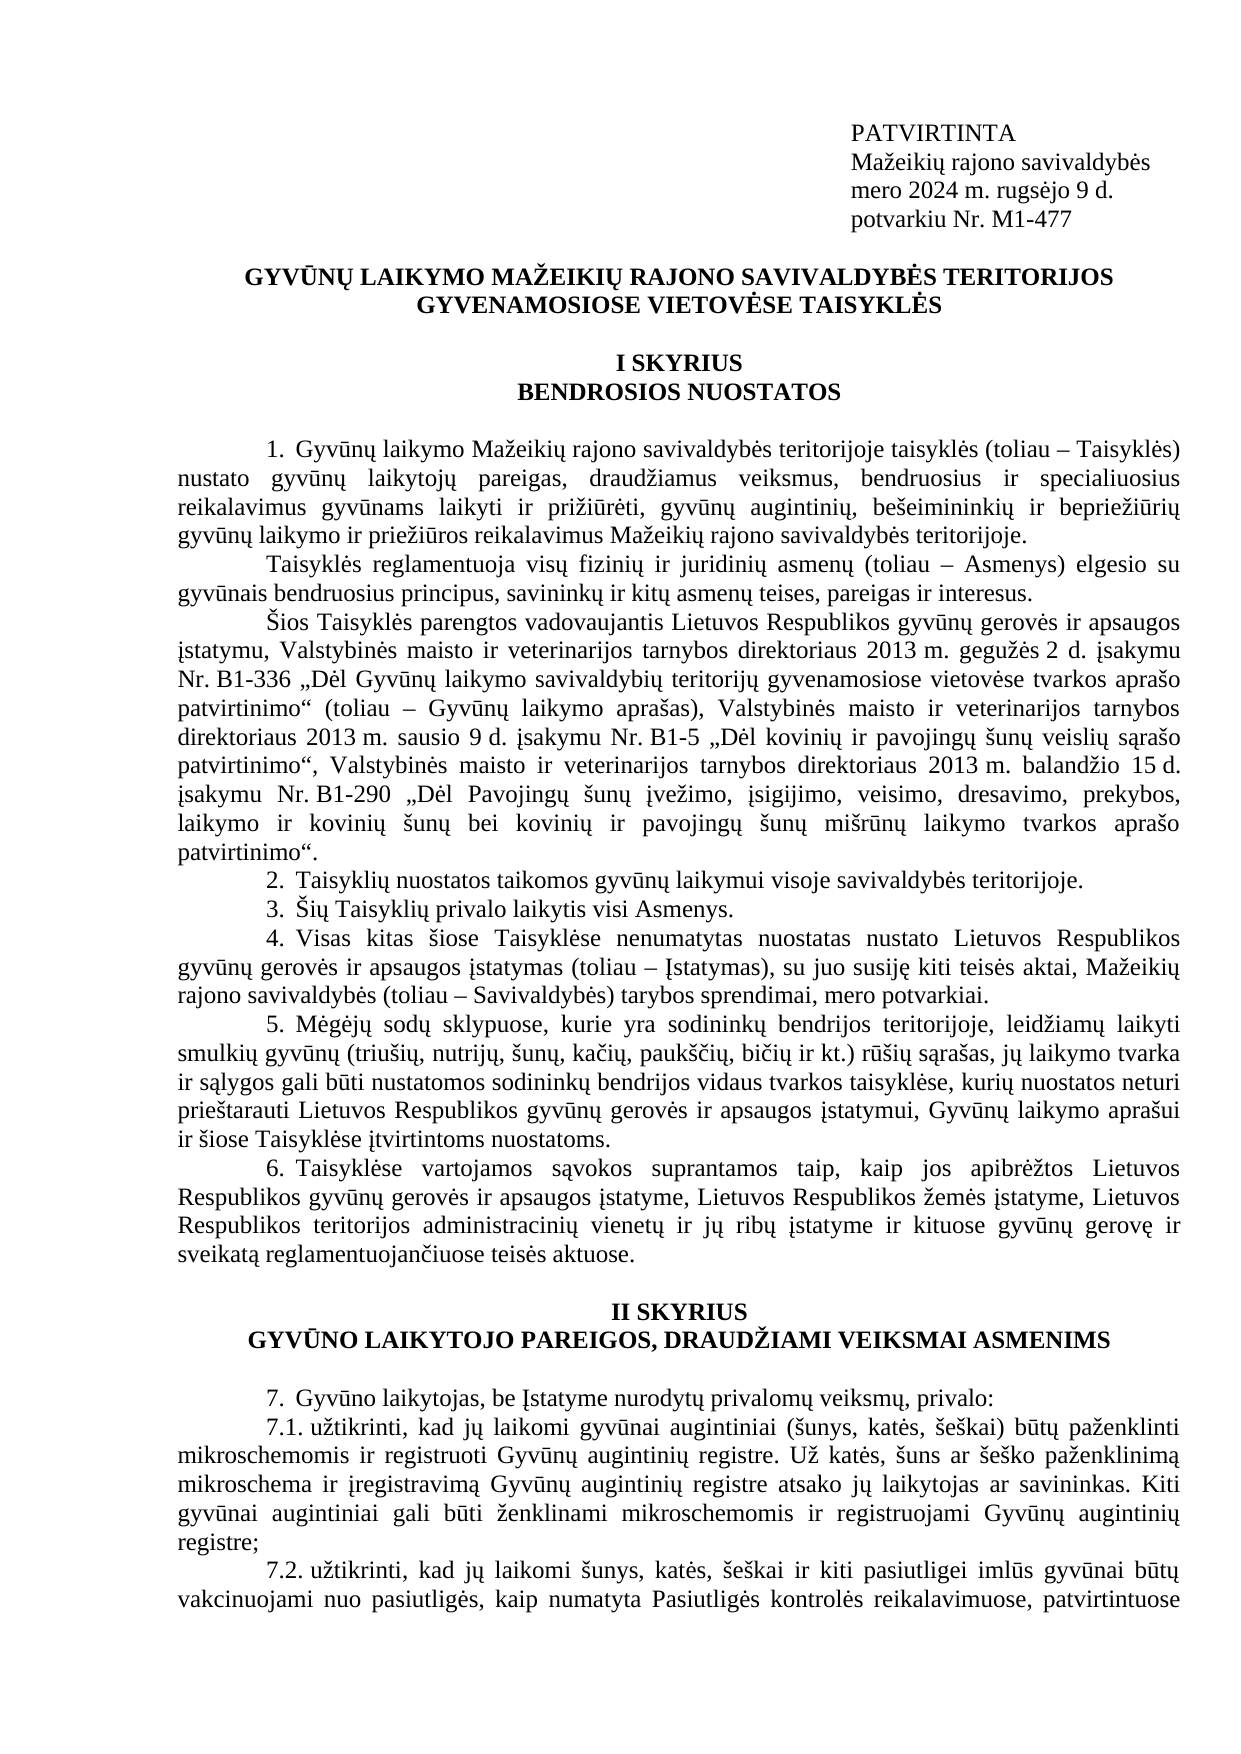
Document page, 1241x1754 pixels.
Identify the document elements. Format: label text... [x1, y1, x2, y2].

text Taisyklės reglamentuoja visų fizinių ir juridinių asmenų (toliau – Asmenys) elgesio su gyvūnais bendruosius principus, savininkų ir kitų asmenų teises, pareigas ir interesus. [177, 549, 1181, 607]
text Šios Taisyklės parengtos vadovaujantis Lietuvos Respublikos gyvūnų gerovės ir apsaugos įstatymu, Valstybinės maisto ir veterinarijos tarnybos direktoriaus 2013 m. gegužės 2 d. įsakymu Nr. B1-336 „Dėl Gyvūnų laikymo savivaldybių teritorijų gyvenamosiose vietovėse tvarkos aprašo patvirtinimo“ (toliau – Gyvūnų laikymo aprašas), Valstybinės maisto ir veterinarijos tarnybos direktoriaus 2013 m. sausio 9 d. įsakymu Nr. B1-5 „Dėl kovinių ir pavojingų šunų veislių sąrašo patvirtinimo“, Valstybinės maisto ir veterinarijos tarnybos direktoriaus 2013 m. balandžio 15 d. įsakymu Nr. B1-290 „Dėl Pavojingų šunų įvežimo, įsigijimo, veisimo, dresavimo, prekybos, laikymo ir kovinių šunų bei kovinių ir pavojingų šunų mišrūnų laikymo tvarkos aprašo patvirtinimo“. [177, 607, 1181, 866]
text I SKYRIUS [177, 348, 1181, 377]
text 1. Gyvūnų laikymo Mažeikių rajono savivaldybės teritorijoje taisyklės (toliau – Taisyklės) nustato gyvūnų laikytojų pareigas, draudžiamus veiksmus, bendruosius ir specialiuosius reikalavimus gyvūnams laikyti ir prižiūrėti, gyvūnų augintinių, bešeimininkių ir bepriežiūrių gyvūnų laikymo ir priežiūros reikalavimus Mažeikių rajono savivaldybės teritorijoje. [177, 434, 1181, 549]
text 7. Gyvūno laikytojas, be Įstatyme nurodytų privalomų veiksmų, privalo: [177, 1383, 1181, 1412]
text 7.2. užtikrinti, kad jų laikomi šunys, katės, šeškai ir kiti pasiutligei imlūs gyvūnai būtų vakcinuojami nuo pasiutligės, kaip numatyta Pasiutligės kontrolės reikalavimuose, patvirtintuose [177, 1556, 1181, 1613]
text 4. Visas kitas šiose Taisyklėse nenumatytas nuostatas nustato Lietuvos Respublikos gyvūnų gerovės ir apsaugos įstatymas (toliau – Įstatymas), su juo susiję kiti teisės aktai, Mažeikių rajono savivaldybės (toliau – Savivaldybės) tarybos sprendimai, mero potvarkiai. [177, 923, 1181, 1009]
text 7.1. užtikrinti, kad jų laikomi gyvūnai augintiniai (šunys, katės, šeškai) būtų paženklinti mikroschemomis ir registruoti Gyvūnų augintinių registre. Už katės, šuns ar šeško paženklinimą mikroschema ir įregistravimą Gyvūnų augintinių registre atsako jų laikytojas ar savininkas. Kiti gyvūnai augintiniai gali būti ženklinami mikroschemomis ir registruojami Gyvūnų augintinių registre; [177, 1412, 1181, 1556]
text GYVŪNŲ LAIKYMO MAŽEIKIŲ rajono SAVIVALDYBĖS TERITORIJOS gyvenamosiose vietovėse taisyklĖS [177, 262, 1181, 319]
text potvarkiu Nr. M1-477 [177, 204, 1181, 233]
text GYVŪNO LAIKYTOJO PAREIGOS, DRAUDŽIAMI VEIKSMAI ASMENIMS [177, 1326, 1181, 1354]
text mero 2024 m. rugsėjo 9 d. [177, 176, 1181, 204]
text 6. Taisyklėse vartojamos sąvokos suprantamos taip, kaip jos apibrėžtos Lietuvos Respublikos gyvūnų gerovės ir apsaugos įstatyme, Lietuvos Respublikos žemės įstatyme, Lietuvos Respublikos teritorijos administracinių vienetų ir jų ribų įstatyme ir kituose gyvūnų gerovę ir sveikatą reglamentuojančiuose teisės aktuose. [177, 1153, 1181, 1268]
text 5. Mėgėjų sodų sklypuose, kurie yra sodininkų bendrijos teritorijoje, leidžiamų laikyti smulkių gyvūnų (triušių, nutrijų, šunų, kačių, paukščių, bičių ir kt.) rūšių sąrašas, jų laikymo tvarka ir sąlygos gali būti nustatomos sodininkų bendrijos vidaus tvarkos taisyklėse, kurių nuostatos neturi prieštarauti Lietuvos Respublikos gyvūnų gerovės ir apsaugos įstatymui, Gyvūnų laikymo aprašui ir šiose Taisyklėse įtvirtintoms nuostatoms. [177, 1009, 1181, 1153]
text II SKYRIUS [177, 1297, 1181, 1326]
text 3. Šių Taisyklių privalo laikytis visi Asmenys. [177, 894, 1181, 923]
text PATVIRTINTA [177, 118, 1181, 147]
text Mažeikių rajono savivaldybės [177, 147, 1181, 176]
text 2. Taisyklių nuostatos taikomos gyvūnų laikymui visoje savivaldybės teritorijoje. [177, 866, 1181, 894]
text BENDROSIOS NUOSTATOS [177, 377, 1181, 406]
